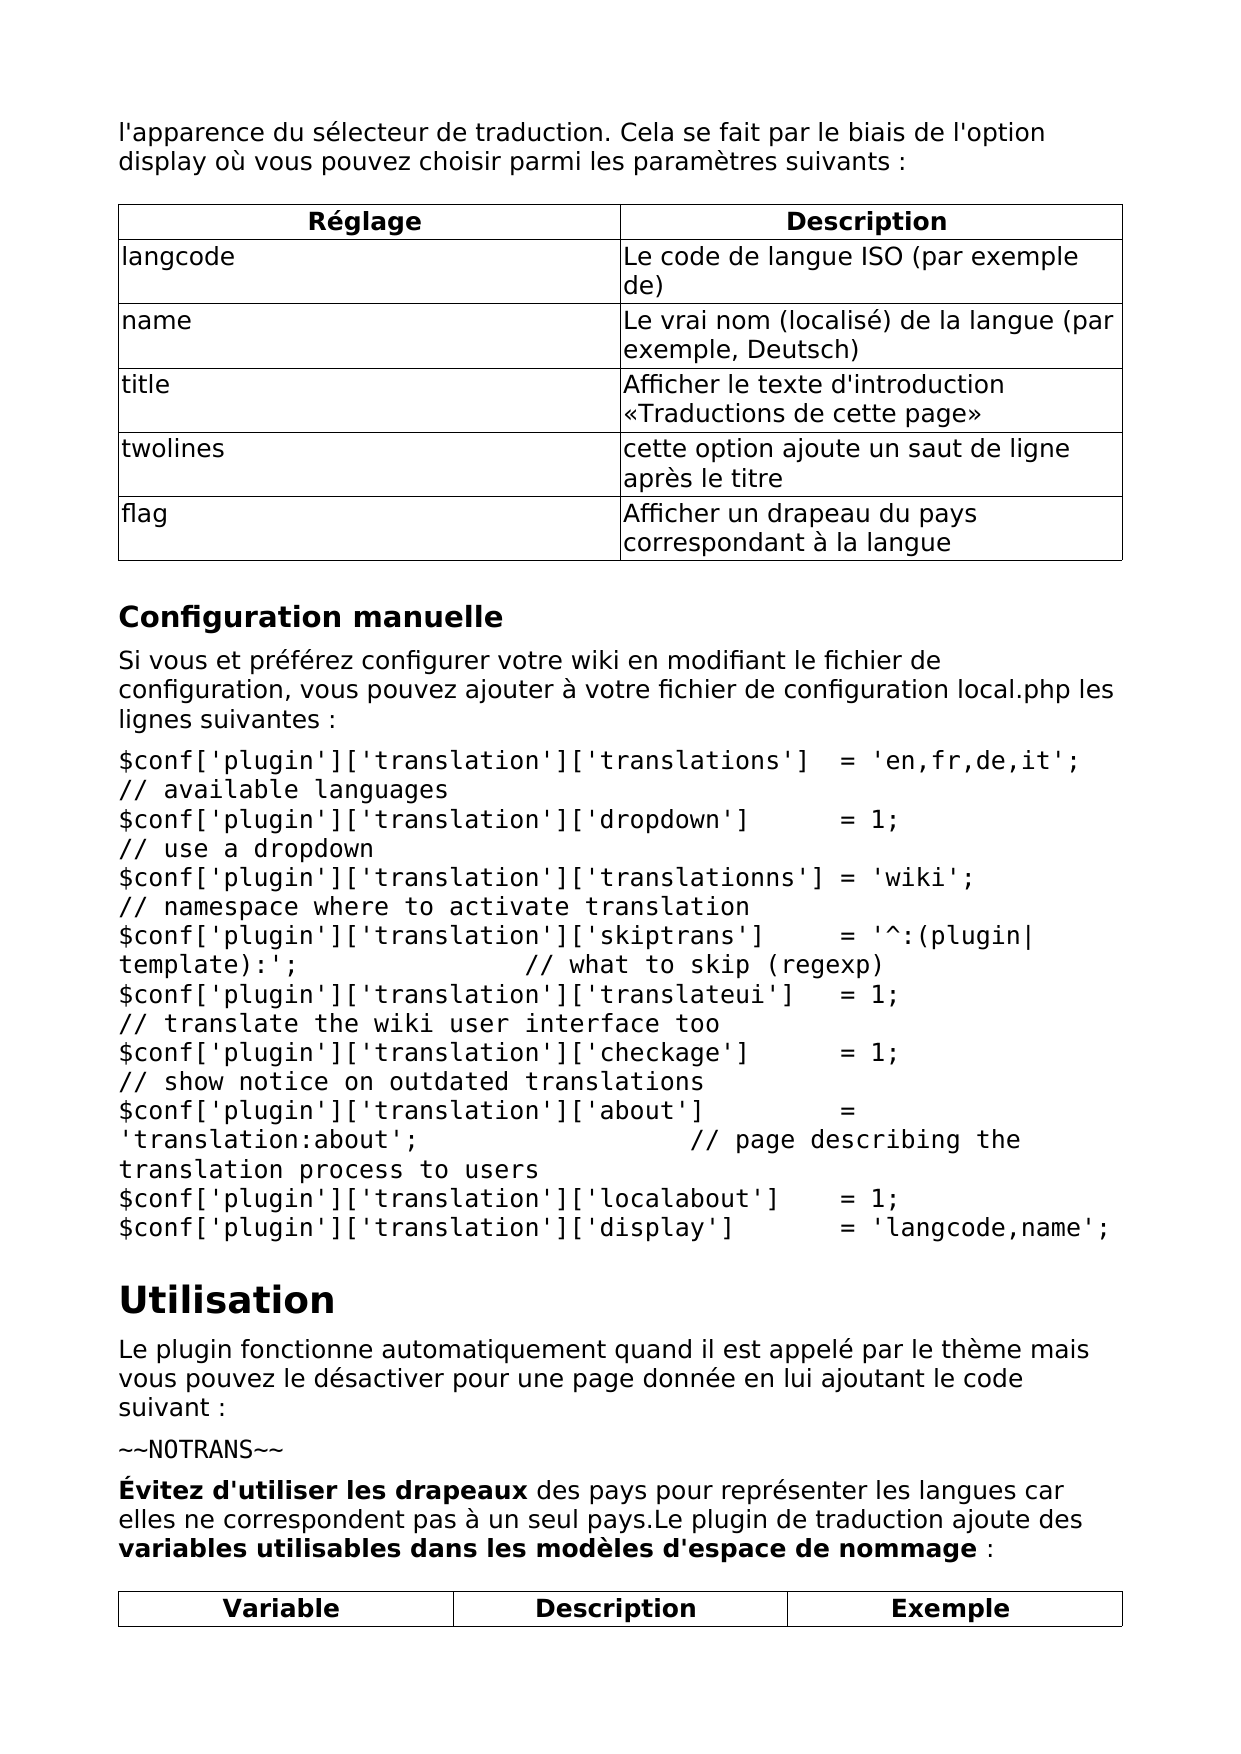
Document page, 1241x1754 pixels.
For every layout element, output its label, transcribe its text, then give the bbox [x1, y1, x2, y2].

table_header Description [621, 205, 1122, 239]
table_cell cette option ajoute un saut de ligne après le titre [621, 433, 1122, 496]
table_header Exemple [788, 1592, 1122, 1626]
subtitle Utilisation [118, 1279, 1122, 1323]
table_cell flag [119, 497, 620, 560]
table_cell name [119, 304, 620, 367]
table_cell Afficher le texte d'introduction «Traductions de cette page» [621, 369, 1122, 432]
table_header Variable [119, 1592, 453, 1626]
table_header Réglage [119, 205, 620, 239]
table_cell Le code de langue ISO (par exemple de) [621, 240, 1122, 303]
text l'apparence du sélecteur de traduction. Cela se fait par le biais de l'option display où vous pouvez choisir parmi les paramètres suivants : [118, 118, 1122, 176]
text Évitez d'utiliser les drapeaux des pays pour représenter les langues car elles ne correspondent pas à un seul pays.Le plugin de traduction ajoute des variables utilisables dans les modèles d'espace de nommage : [118, 1476, 1122, 1564]
text Le plugin fonctionne automatiquement quand il est appelé par le thème mais vous pouvez le désactiver pour une page donnée en lui ajoutant le code suivant : [118, 1335, 1122, 1423]
table_cell langcode [119, 240, 620, 303]
table_cell title [119, 369, 620, 432]
text ~~NOTRANS~~ [118, 1435, 1122, 1464]
text $conf['plugin']['translation']['translations'] = 'en,fr,de,it'; // available languages $conf['plugin']['translation']['dropdown'] = 1; // use a dropdown $conf['plugin']['translation']['translationns'] = 'wiki'; // namespace where to activate translation $conf['plugin']['translation']['skiptrans'] = '^:(plugin|template):'; // what to skip (regexp) $conf['plugin']['translation']['translateui'] = 1; // translate the wiki user interface too $conf['plugin']['translation']['checkage'] = 1; // show notice on outdated translations $conf['plugin']['translation']['about'] = 'translation:about'; // page describing the translation process to users $conf['plugin']['translation']['localabout'] = 1; $conf['plugin']['translation']['display'] = 'langcode,name'; [118, 747, 1122, 1242]
subtitle Configuration manuelle [118, 600, 1122, 634]
table_cell Le vrai nom (localisé) de la langue (par exemple, Deutsch) [621, 304, 1122, 367]
table_cell twolines [119, 433, 620, 496]
table_cell Afficher un drapeau du pays correspondant à la langue [621, 497, 1122, 560]
text Si vous et préférez configurer votre wiki en modifiant le fichier de configuration, vous pouvez ajouter à votre fichier de configuration local.php les lignes suivantes : [118, 647, 1122, 734]
table_header Description [454, 1592, 787, 1626]
